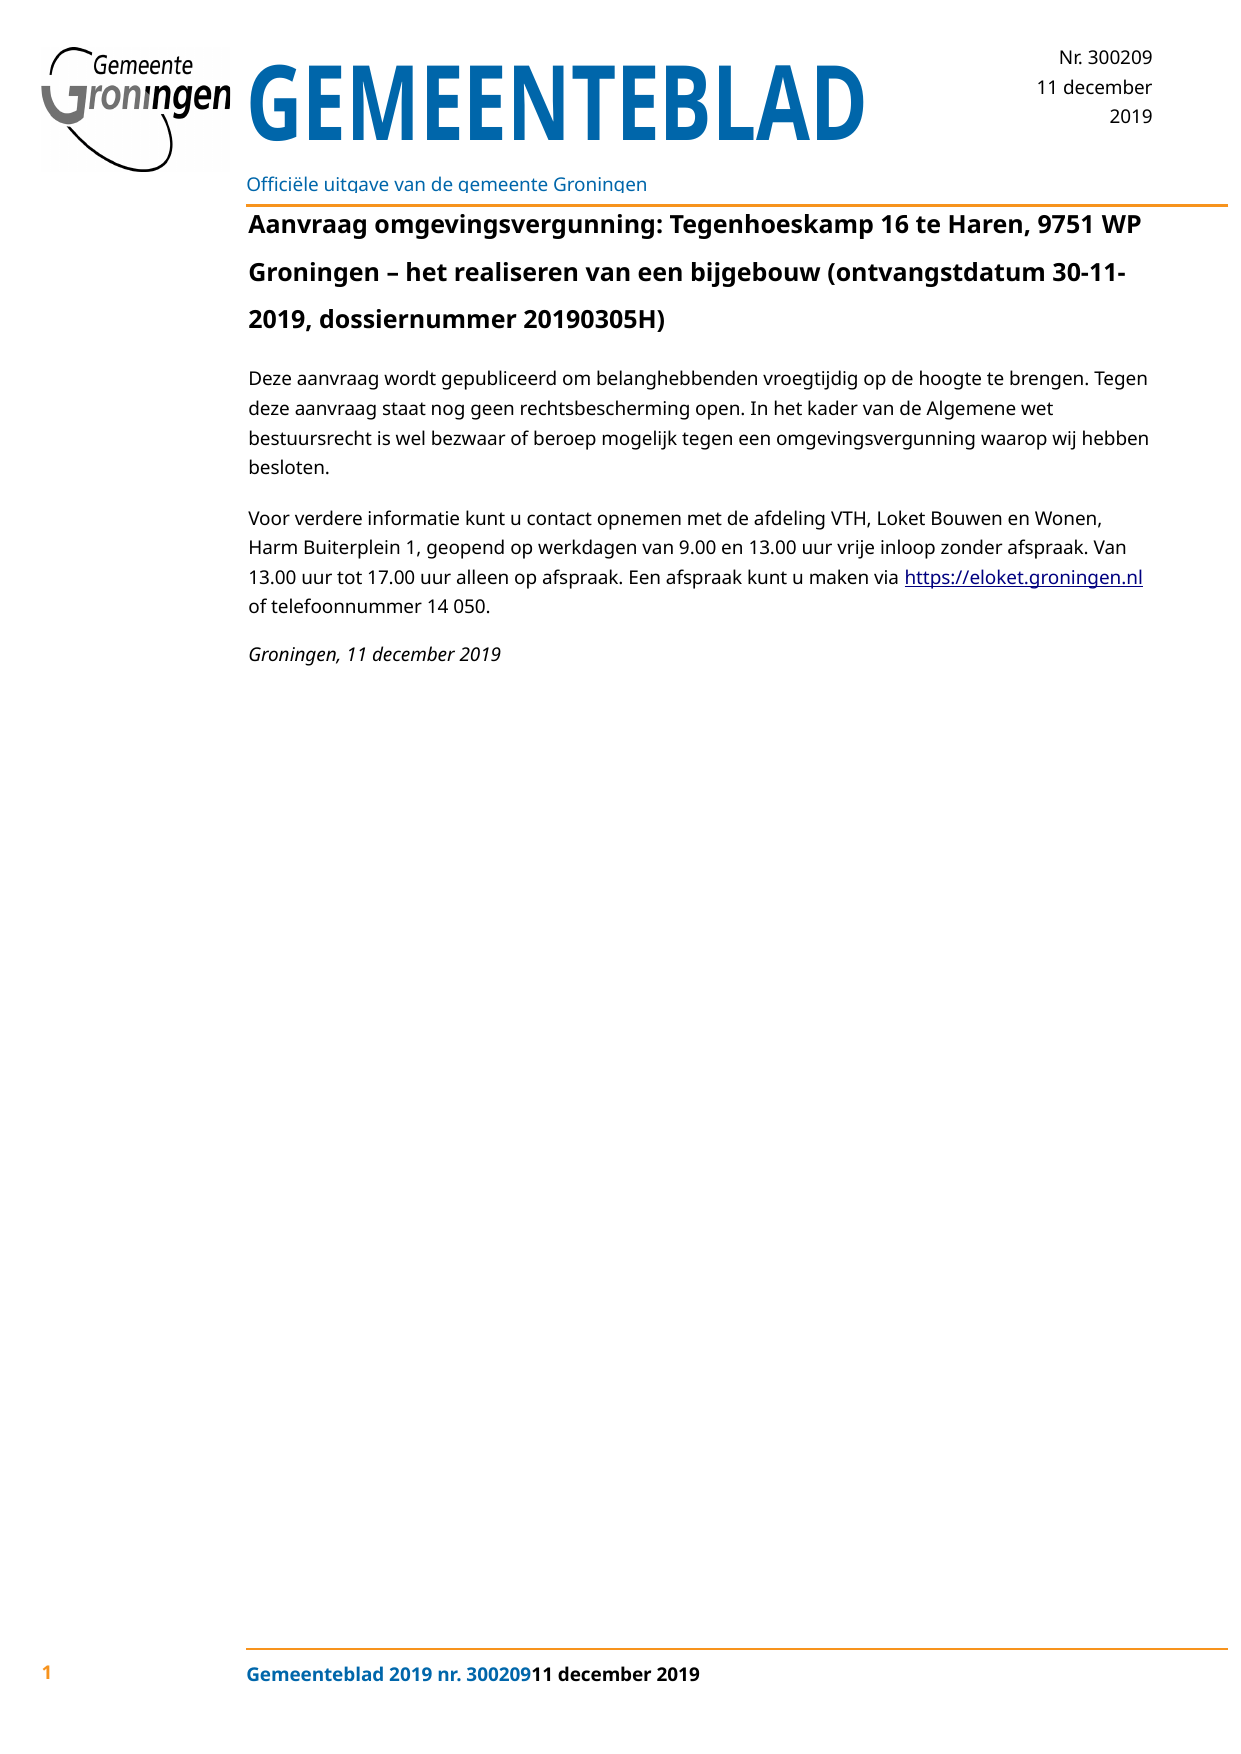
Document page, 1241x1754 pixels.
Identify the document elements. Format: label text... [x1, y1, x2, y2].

text Aanvraag omgevingsvergunning: Tegenhoeskamp 16 te Haren, 9751 WP Groningen – het realiseren van een bijgebouw (ontvangstdatum 30-11-2019, dossiernummer 20190305H) [248, 207, 1152, 336]
text Groningen, 11 december 2019 [248, 641, 1152, 667]
picture [41, 47, 231, 172]
text Voor verdere informatie kunt u contact opnemen met de afdeling VTH, Loket Bouwen en Wonen, Harm Buiterplein 1, geopend op werkdagen van 9.00 en 13.00 uur vrije inloop zonder afspraak. Van 13.00 uur tot 17.00 uur alleen op afspraak. Een afspraak kunt u maken via https://eloket.groningen.nl of telefoonnummer 14 050. [248, 505, 1152, 619]
text Deze aanvraag wordt gepubliceerd om belanghebbenden vroegtijdig op de hoogte te brengen. Tegen deze aanvraag staat nog geen rechtsbescherming open. In het kader van de Algemene wet bestuursrecht is wel bezwaar of beroep mogelijk tegen een omgevingsvergunning waarop wij hebben besloten. [248, 366, 1152, 480]
